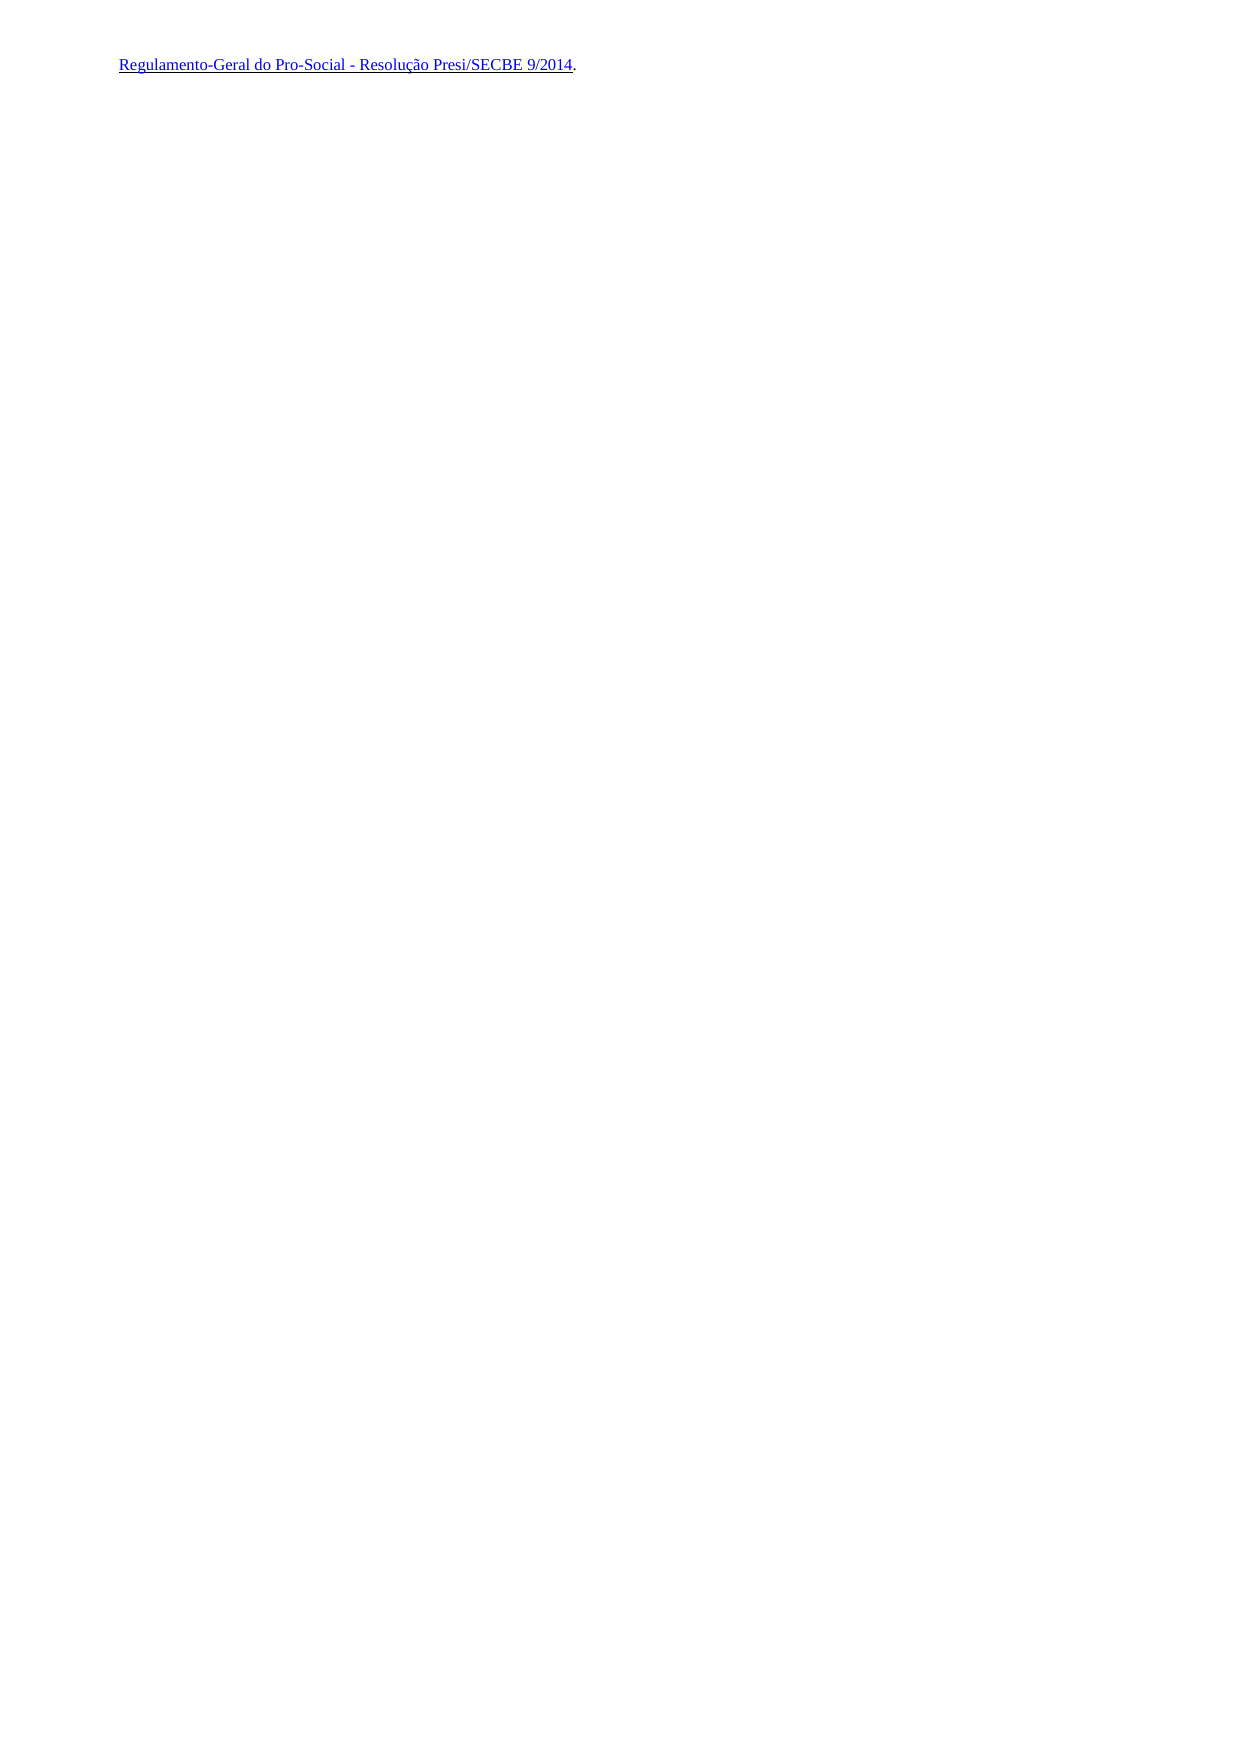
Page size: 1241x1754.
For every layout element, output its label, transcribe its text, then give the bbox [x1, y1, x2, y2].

text Regulamento-Geral do Pro-Social - Resolução Presi/SECBE 9/2014. [119, 55, 1194, 74]
